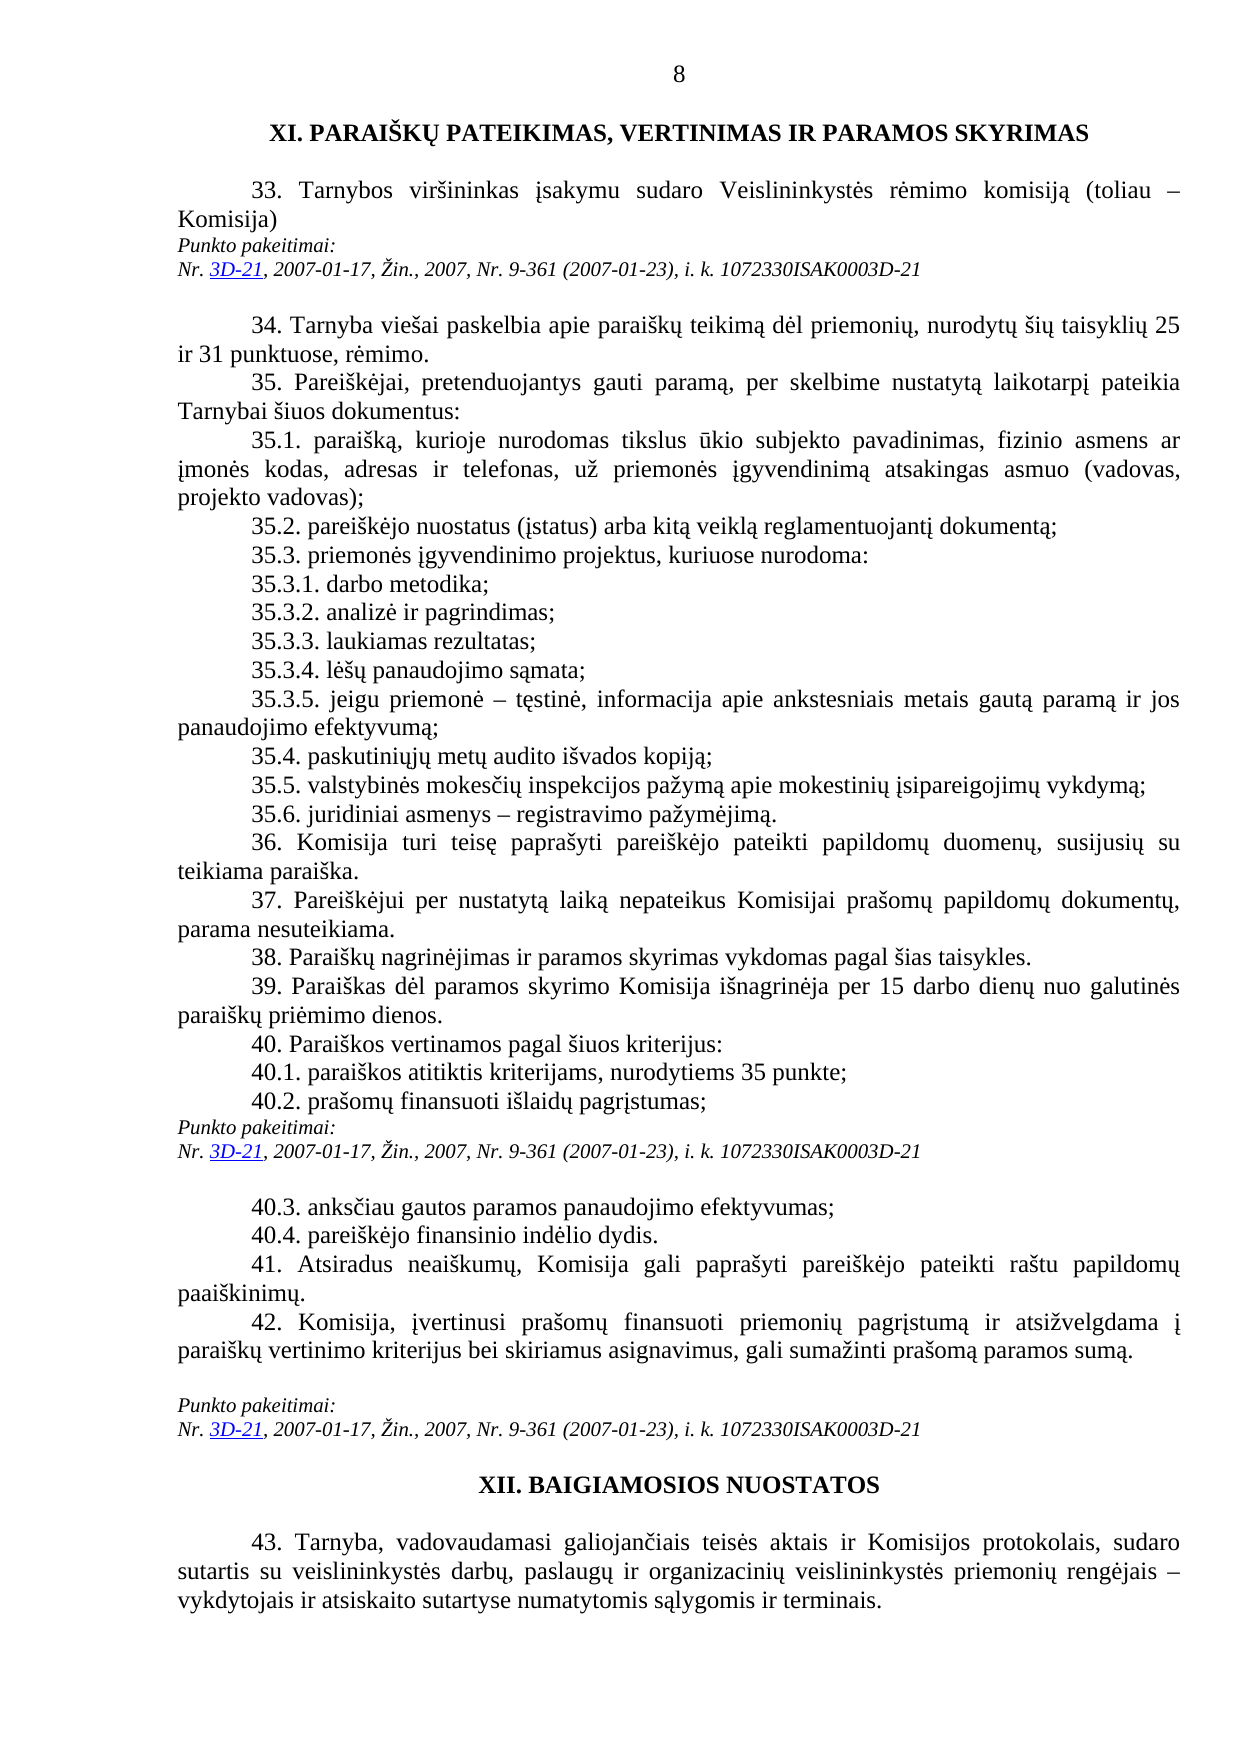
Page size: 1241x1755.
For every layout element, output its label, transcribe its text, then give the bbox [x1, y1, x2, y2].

text XI. PARAIŠKŲ PATEIKIMAS, VERTINIMAS IR PARAMOS SKYRIMAS [177, 118, 1181, 147]
text 38. Paraiškų nagrinėjimas ir paramos skyrimas vykdomas pagal šias taisykles. [177, 942, 1181, 971]
text 40. Paraiškos vertinamos pagal šiuos kriterijus: [177, 1029, 1181, 1057]
text 35.3.3. laukiamas rezultatas; [177, 626, 1181, 655]
text 40.3. anksčiau gautos paramos panaudojimo efektyvumas; [177, 1192, 1181, 1221]
text 35.6. juridiniai asmenys – registravimo pažymėjimą. [177, 799, 1181, 827]
text 40.4. pareiškėjo finansinio indėlio dydis. [177, 1221, 1181, 1249]
text 35.3. priemonės įgyvendinimo projektus, kuriuose nurodoma: [177, 540, 1181, 569]
text 35.3.4. lėšų panaudojimo sąmata; [177, 655, 1181, 684]
text 43. Tarnyba, vadovaudamasi galiojančiais teisės aktais ir Komisijos protokolais, sudaro sutartis su veislininkystės darbų, paslaugų ir organizacinių veislininkystės priemonių rengėjais – vykdytojais ir atsiskaito sutartyse numatytomis sąlygomis ir terminais. [177, 1527, 1181, 1614]
text 37. Pareiškėjui per nustatytą laiką nepateikus Komisijai prašomų papildomų dokumentų, parama nesuteikiama. [177, 885, 1181, 942]
text 41. Atsiradus neaiškumų, Komisija gali paprašyti pareiškėjo pateikti raštu papildomų paaiškinimų. [177, 1249, 1181, 1307]
text XII. BAIGIAMOSIOS NUOSTATOS [177, 1470, 1181, 1499]
text Nr. 3D-21, 2007-01-17, Žin., 2007, Nr. 9-361 (2007-01-23), i. k. 1072330ISAK0003D-21 [177, 1139, 1181, 1163]
text 33. Tarnybos viršininkas įsakymu sudaro Veislininkystės rėmimo komisiją (toliau – Komisija) [177, 176, 1181, 233]
text 35.2. pareiškėjo nuostatus (įstatus) arba kitą veiklą reglamentuojantį dokumentą; [177, 511, 1181, 540]
text 40.2. prašomų finansuoti išlaidų pagrįstumas; [177, 1086, 1181, 1115]
text Punkto pakeitimai: [177, 233, 1181, 257]
text 35.3.2. analizė ir pagrindimas; [177, 597, 1181, 626]
text 36. Komisija turi teisę paprašyti pareiškėjo pateikti papildomų duomenų, susijusių su teikiama paraiška. [177, 827, 1181, 885]
text Punkto pakeitimai: [177, 1115, 1181, 1139]
text 35.4. paskutiniųjų metų audito išvados kopiją; [177, 741, 1181, 770]
text 39. Paraiškas dėl paramos skyrimo Komisija išnagrinėja per 15 darbo dienų nuo galutinės paraiškų priėmimo dienos. [177, 971, 1181, 1029]
text 35. Pareiškėjai, pretenduojantys gauti paramą, per skelbime nustatytą laikotarpį pateikia Tarnybai šiuos dokumentus: [177, 367, 1181, 425]
text 42. Komisija, įvertinusi prašomų finansuoti priemonių pagrįstumą ir atsižvelgdama į paraiškų vertinimo kriterijus bei skiriamus asignavimus, gali sumažinti prašomą paramos sumą. [177, 1307, 1181, 1364]
text 35.3.5. jeigu priemonė – tęstinė, informacija apie ankstesniais metais gautą paramą ir jos panaudojimo efektyvumą; [177, 684, 1181, 741]
text Nr. 3D-21, 2007-01-17, Žin., 2007, Nr. 9-361 (2007-01-23), i. k. 1072330ISAK0003D-21 [177, 257, 1181, 281]
text 35.5. valstybinės mokesčių inspekcijos pažymą apie mokestinių įsipareigojimų vykdymą; [177, 770, 1181, 799]
text 35.3.1. darbo metodika; [177, 569, 1181, 597]
text Punkto pakeitimai: [177, 1393, 1181, 1417]
text 34. Tarnyba viešai paskelbia apie paraiškų teikimą dėl priemonių, nurodytų šių taisyklių 25 ir 31 punktuose, rėmimo. [177, 310, 1181, 367]
text Nr. 3D-21, 2007-01-17, Žin., 2007, Nr. 9-361 (2007-01-23), i. k. 1072330ISAK0003D-21 [177, 1417, 1181, 1441]
text 35.1. paraišką, kurioje nurodomas tikslus ūkio subjekto pavadinimas, fizinio asmens ar įmonės kodas, adresas ir telefonas, už priemonės įgyvendinimą atsakingas asmuo (vadovas, projekto vadovas); [177, 425, 1181, 511]
text 40.1. paraiškos atitiktis kriterijams, nurodytiems 35 punkte; [177, 1057, 1181, 1086]
